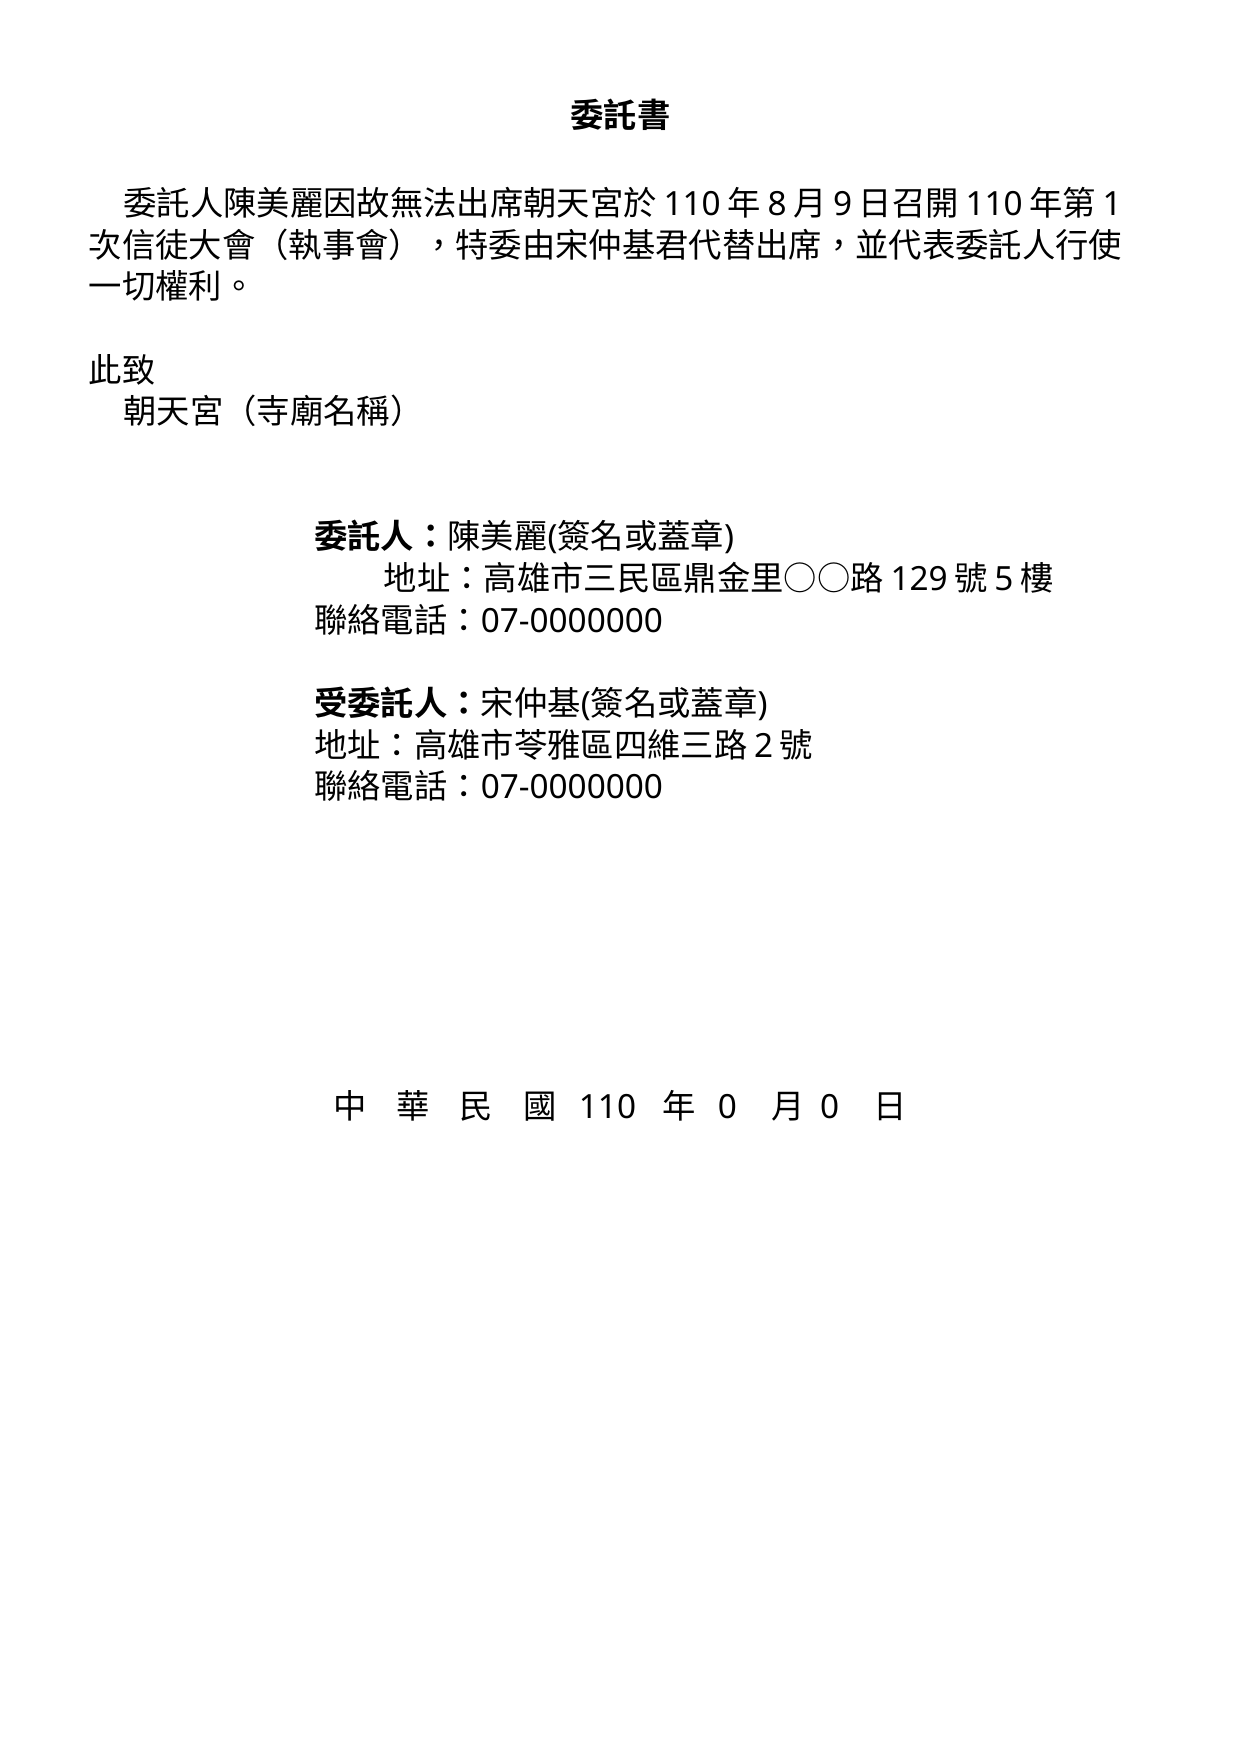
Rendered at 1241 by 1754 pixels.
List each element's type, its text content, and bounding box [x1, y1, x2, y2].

text 地址：高雄市三民區鼎金里○○路129號5樓 [236, 557, 1152, 599]
text 地址：高雄市苓雅區四維三路2號 [89, 724, 1152, 766]
text 聯絡電話：07-0000000 [89, 766, 1152, 807]
text 委託人陳美麗因故無法出席朝天宮於110年8月9日召開110年第1次信徒大會（執事會），特委由宋仲基君代替出席，並代表委託人行使一切權利。 [89, 182, 1152, 307]
text 朝天宮（寺廟名稱） [89, 391, 1152, 432]
text 受委託人：宋仲基(簽名或蓋章) [89, 682, 1152, 724]
text 中 華 民 國 110 年 0 月 0 日 [89, 1080, 1152, 1128]
text 委託書 [89, 89, 1152, 137]
text 聯絡電話：07-0000000 [89, 599, 1152, 641]
text 委託人：陳美麗(簽名或蓋章) [89, 516, 1152, 557]
text 此致 [89, 349, 1152, 391]
